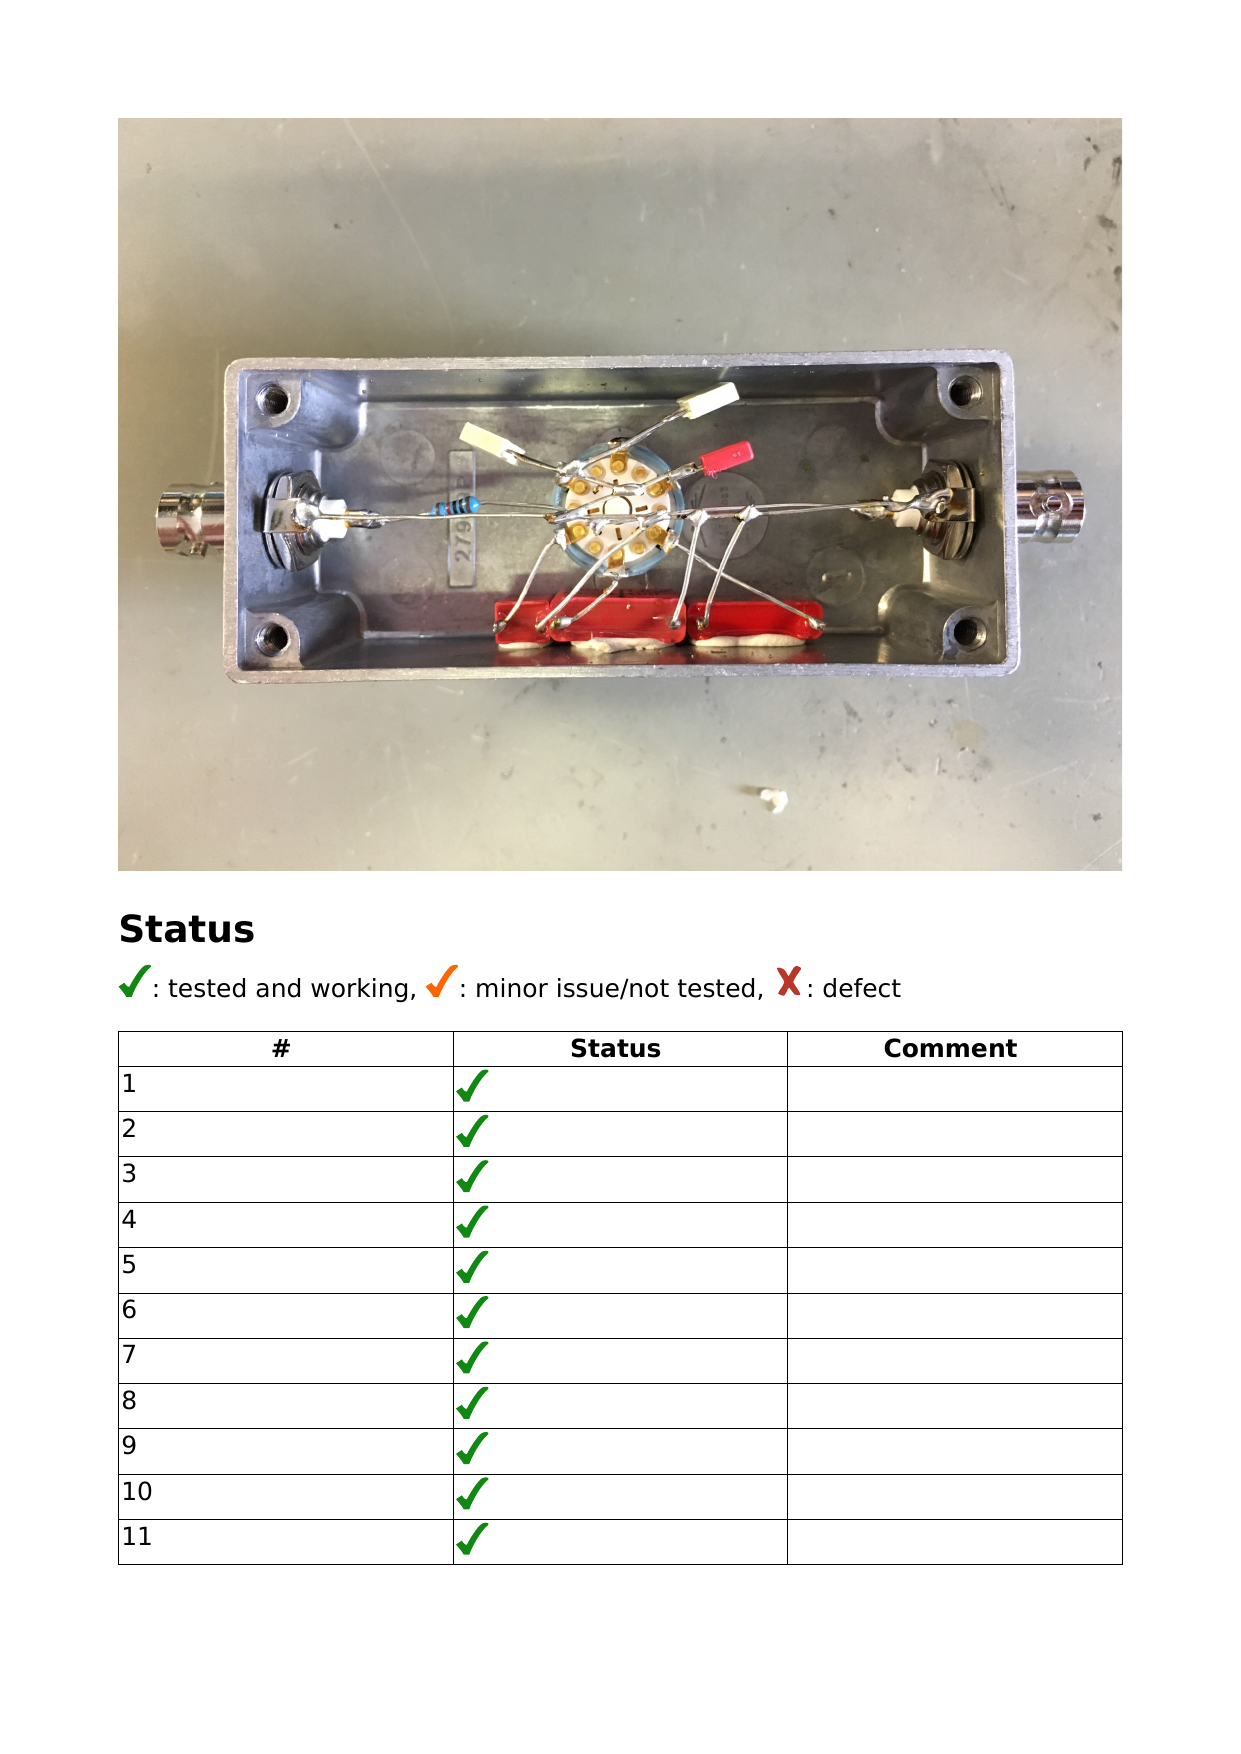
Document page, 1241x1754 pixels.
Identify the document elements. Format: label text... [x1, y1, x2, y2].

table_cell [788, 1067, 1122, 1111]
table_cell [454, 1248, 787, 1292]
table_cell [454, 1203, 787, 1247]
table_cell [454, 1475, 787, 1519]
table_cell 1 [119, 1067, 453, 1111]
table_cell [788, 1475, 1122, 1519]
table_cell [454, 1294, 787, 1338]
table_cell 8 [119, 1384, 453, 1428]
table_header # [119, 1032, 453, 1066]
subtitle Status [118, 908, 1122, 952]
table_cell [454, 1067, 787, 1111]
picture [118, 118, 1123, 871]
table_cell [454, 1429, 787, 1474]
text : tested and working, : minor issue/not tested, : defect [118, 964, 1122, 1003]
table_cell 9 [119, 1429, 453, 1474]
table_cell [788, 1339, 1122, 1383]
table_cell [788, 1520, 1122, 1564]
table_cell 11 [119, 1520, 453, 1564]
table_cell [788, 1203, 1122, 1247]
table_cell 5 [119, 1248, 453, 1292]
table_cell [454, 1339, 787, 1383]
table_header Comment [788, 1032, 1122, 1066]
table_cell [788, 1294, 1122, 1338]
table_cell 7 [119, 1339, 453, 1383]
table_cell 2 [119, 1112, 453, 1156]
table_cell 3 [119, 1157, 453, 1202]
table_cell 4 [119, 1203, 453, 1247]
table_cell [788, 1384, 1122, 1428]
table_cell [454, 1384, 787, 1428]
table_cell [454, 1112, 787, 1156]
table_cell [788, 1157, 1122, 1202]
table_cell [454, 1157, 787, 1202]
table_cell [788, 1112, 1122, 1156]
table_cell [454, 1520, 787, 1564]
table_cell [788, 1429, 1122, 1474]
table_cell 10 [119, 1475, 453, 1519]
table_cell [788, 1248, 1122, 1292]
table_cell 6 [119, 1294, 453, 1338]
table_header Status [454, 1032, 787, 1066]
